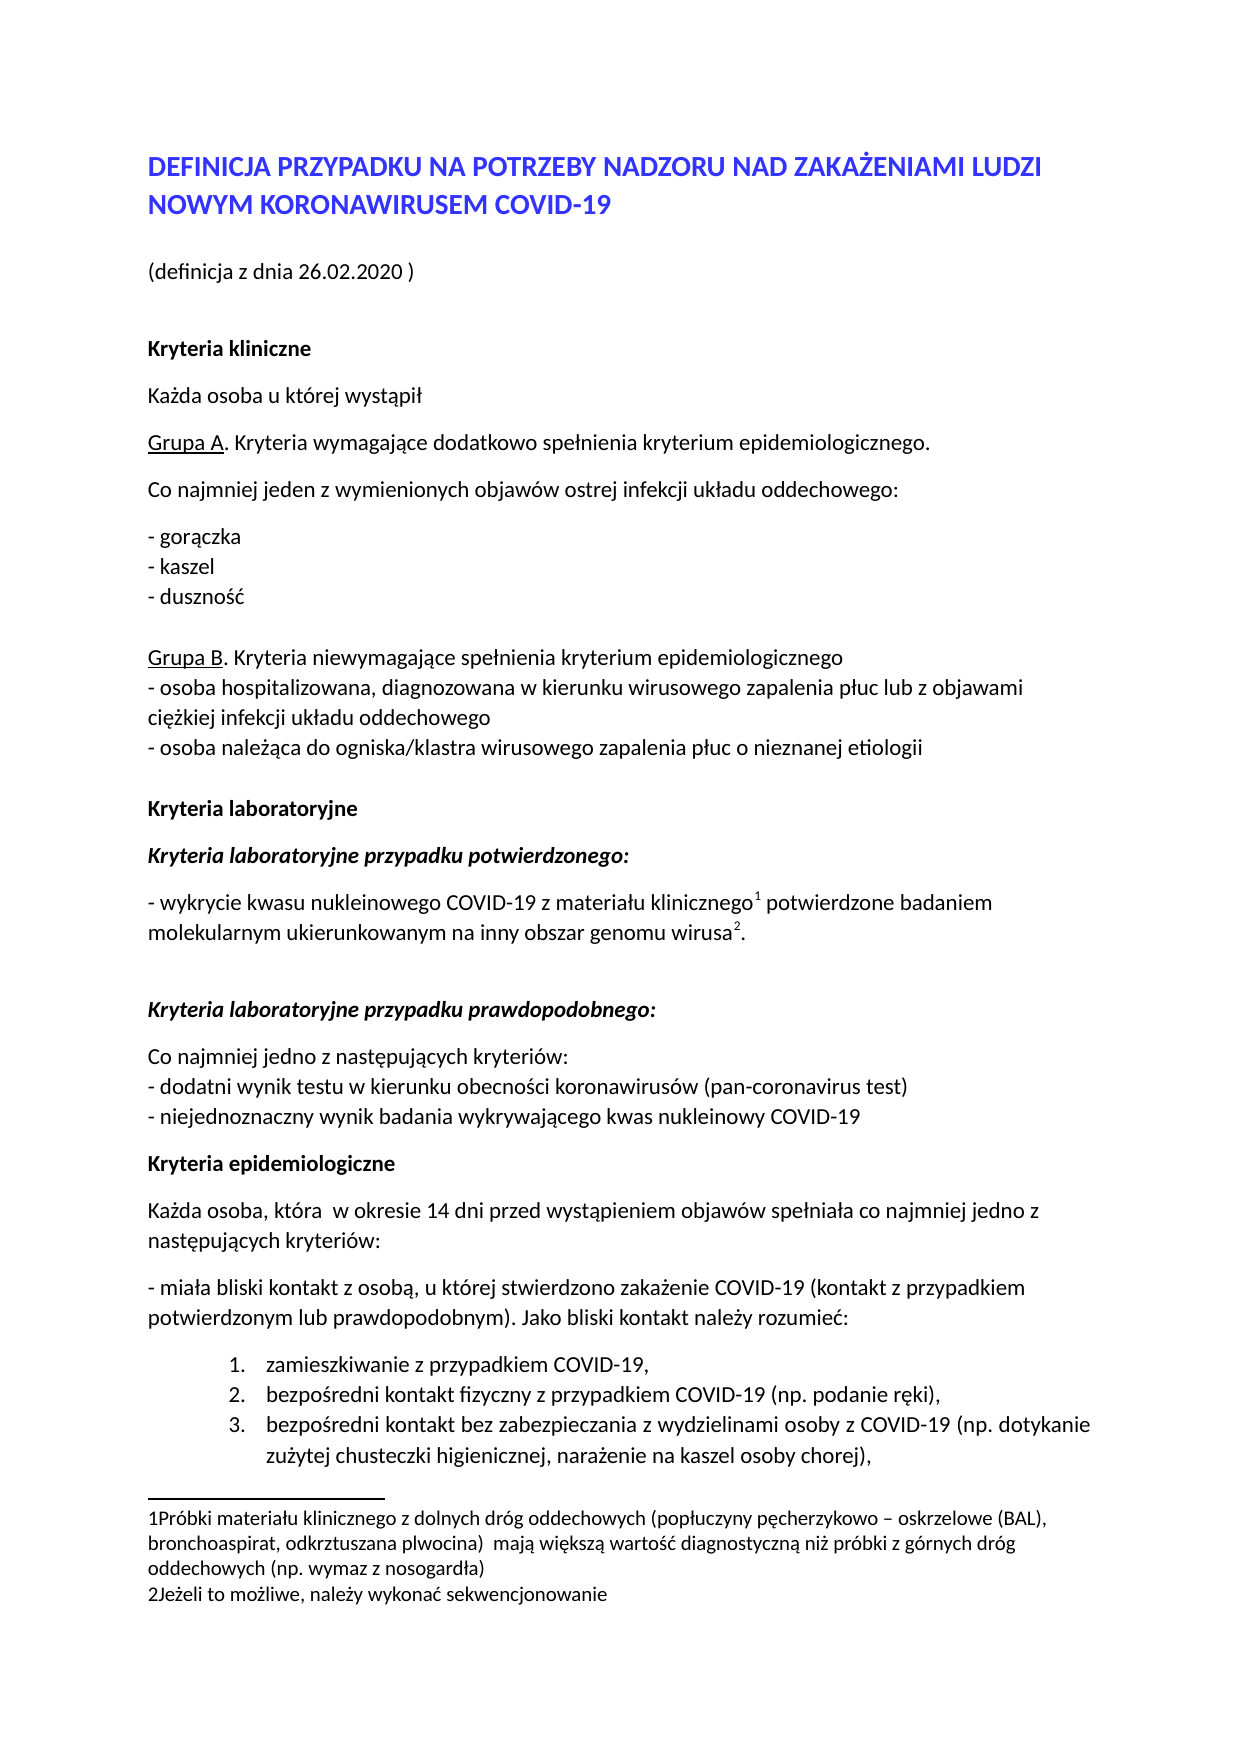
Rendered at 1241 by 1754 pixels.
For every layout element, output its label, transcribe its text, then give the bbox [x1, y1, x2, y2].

text - osoba hospitalizowana, diagnozowana w kierunku wirusowego zapalenia płuc lub z objawami ciężkiej infekcji układu oddechowego [148, 673, 1093, 731]
text Kryteria kliniczne [148, 334, 1093, 362]
text - dodatni wynik testu w kierunku obecności koronawirusów (pan-coronavirus test) [148, 1072, 1093, 1100]
text - niejednoznaczny wynik badania wykrywającego kwas nukleinowy COVID-19 [148, 1102, 1093, 1130]
text Grupa B. Kryteria niewymagające spełnienia kryterium epidemiologicznego [148, 643, 1093, 671]
text - wykrycie kwasu nukleinowego COVID-19 z materiału klinicznego potwierdzone badaniem molekularnym ukierunkowanym na inny obszar genomu wirusa. [148, 888, 1093, 946]
list zamieszkiwanie z przypadkiem COVID-19, [228, 1350, 1093, 1378]
text - gorączka [148, 522, 1093, 550]
text DEFINICJA PRZYPADKU NA POTRZEBY NADZORU NAD ZAKAŻENIAMI LUDZI NOWYM KORONAWIRUSEM COVID-19 [148, 148, 1093, 222]
text Próbki materiału klinicznego z dolnych dróg oddechowych (popłuczyny pęcherzykowo – oskrzelowe (BAL), bronchoaspirat, odkrztuszana plwocina) mają większą wartość diagnostyczną niż próbki z górnych dróg oddechowych (np. wymaz z nosogardła) [148, 1505, 1093, 1581]
text Jeżeli to możliwe, należy wykonać sekwencjonowanie [148, 1581, 1093, 1606]
text - miała bliski kontakt z osobą, u której stwierdzono zakażenie COVID-19 (kontakt z przypadkiem potwierdzonym lub prawdopodobnym). Jako bliski kontakt należy rozumieć: [148, 1273, 1093, 1331]
text Każda osoba u której wystąpił [148, 381, 1093, 409]
text Grupa A. Kryteria wymagające dodatkowo spełnienia kryterium epidemiologicznego. [148, 428, 1093, 456]
text - duszność [148, 582, 1093, 610]
text Każda osoba, która w okresie 14 dni przed wystąpieniem objawów spełniała co najmniej jedno z następujących kryteriów: [148, 1196, 1093, 1254]
list bezpośredni kontakt fizyczny z przypadkiem COVID-19 (np. podanie ręki), [228, 1380, 1093, 1408]
text Kryteria laboratoryjne [148, 794, 1093, 822]
text (definicja z dnia 26.02.2020 ) [148, 257, 1093, 285]
text - kaszel [148, 552, 1093, 580]
text - osoba należąca do ogniska/klastra wirusowego zapalenia płuc o nieznanej etiologii [148, 733, 1093, 761]
text Kryteria laboratoryjne przypadku potwierdzonego: [148, 841, 1093, 869]
text Kryteria laboratoryjne przypadku prawdopodobnego: [148, 995, 1093, 1023]
text Kryteria epidemiologiczne [148, 1149, 1093, 1177]
text Co najmniej jeden z wymienionych objawów ostrej infekcji układu oddechowego: [148, 475, 1093, 503]
list bezpośredni kontakt bez zabezpieczania z wydzielinami osoby z COVID-19 (np. dotykanie zużytej chusteczki higienicznej, narażenie na kaszel osoby chorej), [228, 1411, 1093, 1469]
text Co najmniej jedno z następujących kryteriów: [148, 1042, 1093, 1070]
